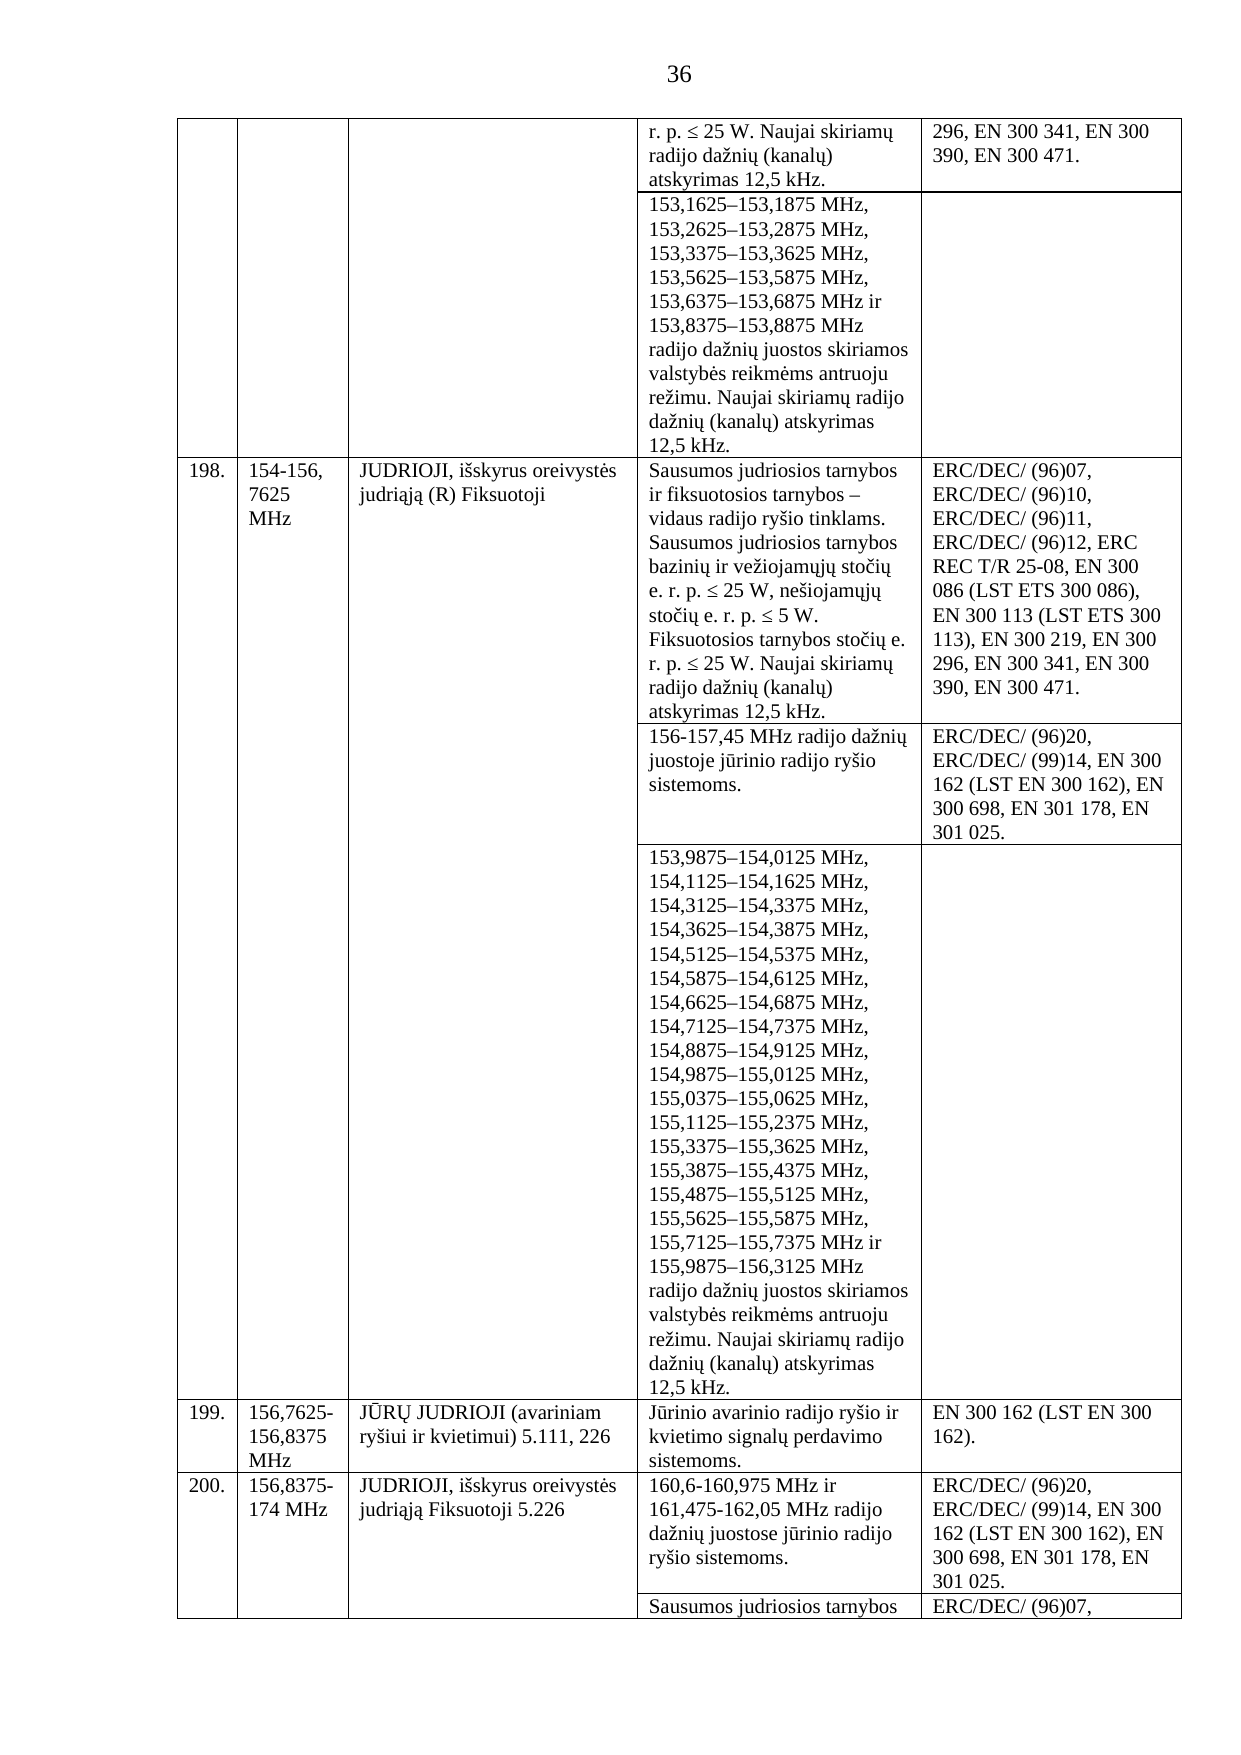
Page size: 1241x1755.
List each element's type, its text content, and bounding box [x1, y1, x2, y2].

table_cell EN 300 162 (LST EN 300 162). [922, 1400, 1181, 1472]
table_cell ERC/DEC/ (96)20, ERC/DEC/ (99)14, EN 300 162 (LST EN 300 162), EN 300 698, EN 301 178, EN 301 025. [922, 1473, 1181, 1593]
table_cell 156,8375- 174 MHz [238, 1473, 348, 1618]
table_cell [178, 119, 237, 457]
table_cell ERC/DEC/ (96)07, ERC/DEC/ (96)10, ERC/DEC/ (96)11, ERC/DEC/ (96)12, ERC REC T/R 25-08, EN 300 086 (LST ETS 300 086), EN 300 113 (LST ETS 300 113), EN 300 219, EN 300 296, EN 300 341, EN 300 390, EN 300 471. [922, 458, 1181, 723]
table_cell Sausumos judriosios tarnybos ir fiksuotosios tarnybos – vidaus radijo ryšio tinklams. Sausumos judriosios tarnybos bazinių ir vežiojamųjų stočių e. r. p. ≤ 25 W, nešiojamųjų stočių e. r. p. ≤ 5 W. Fiksuotosios tarnybos stočių e. r. p. ≤ 25 W. Naujai skiriamų radijo dažnių (kanalų) atskyrimas 12,5 kHz. [638, 458, 921, 723]
table_cell r. p. ≤ 25 W. Naujai skiriamų radijo dažnių (kanalų) atskyrimas 12,5 kHz. [638, 119, 921, 191]
table_cell [238, 119, 348, 457]
table_cell JUDRIOJI, išskyrus oreivystės judriąją (R) Fiksuotoji [349, 458, 637, 1399]
table_cell 199. [178, 1400, 237, 1472]
table_cell 153,9875–154,0125 MHz, 154,1125–154,1625 MHz, 154,3125–154,3375 MHz, 154,3625–154,3875 MHz, 154,5125–154,5375 MHz, 154,5875–154,6125 MHz, 154,6625–154,6875 MHz, 154,7125–154,7375 MHz, 154,8875–154,9125 MHz, 154,9875–155,0125 MHz, 155,0375–155,0625 MHz, 155,1125–155,2375 MHz, 155,3375–155,3625 MHz, 155,3875–155,4375 MHz, 155,4875–155,5125 MHz, 155,5625–155,5875 MHz, 155,7125–155,7375 MHz ir 155,9875–156,3125 MHz radijo dažnių juostos skiriamos valstybės reikmėms antruoju režimu. Naujai skiriamų radijo dažnių (kanalų) atskyrimas 12,5 kHz. [638, 845, 921, 1399]
table_cell 200. [178, 1473, 237, 1618]
table_cell JUDRIOJI, išskyrus oreivystės judriąją Fiksuotoji 5.226 [349, 1473, 637, 1618]
table_cell 156,7625- 156,8375 MHz [238, 1400, 348, 1472]
table_cell Sausumos judriosios tarnybos [638, 1594, 921, 1618]
table_cell ERC/DEC/ (96)20, ERC/DEC/ (99)14, EN 300 162 (LST EN 300 162), EN 300 698, EN 301 178, EN 301 025. [922, 724, 1181, 844]
table_cell 156-157,45 MHz radijo dažnių juostoje jūrinio radijo ryšio sistemoms. [638, 724, 921, 844]
table_cell 160,6-160,975 MHz ir 161,475-162,05 MHz radijo dažnių juostose jūrinio radijo ryšio sistemoms. [638, 1473, 921, 1593]
table_cell [349, 119, 637, 457]
table_cell [922, 845, 1181, 1399]
table_cell 296, EN 300 341, EN 300 390, EN 300 471. [922, 119, 1181, 191]
table_cell 154-156, 7625 MHz [238, 458, 348, 1399]
table_cell ERC/DEC/ (96)07, [922, 1594, 1181, 1618]
table_cell [922, 193, 1181, 457]
table_cell 153,1625–153,1875 MHz, 153,2625–153,2875 MHz, 153,3375–153,3625 MHz, 153,5625–153,5875 MHz, 153,6375–153,6875 MHz ir 153,8375–153,8875 MHz radijo dažnių juostos skiriamos valstybės reikmėms antruoju režimu. Naujai skiriamų radijo dažnių (kanalų) atskyrimas 12,5 kHz. [638, 193, 921, 457]
table_cell JŪRŲ JUDRIOJI (avariniam ryšiui ir kvietimui) 5.111, 226 [349, 1400, 637, 1472]
table_cell Jūrinio avarinio radijo ryšio ir kvietimo signalų perdavimo sistemoms. [638, 1400, 921, 1472]
table_cell 198. [178, 458, 237, 1399]
